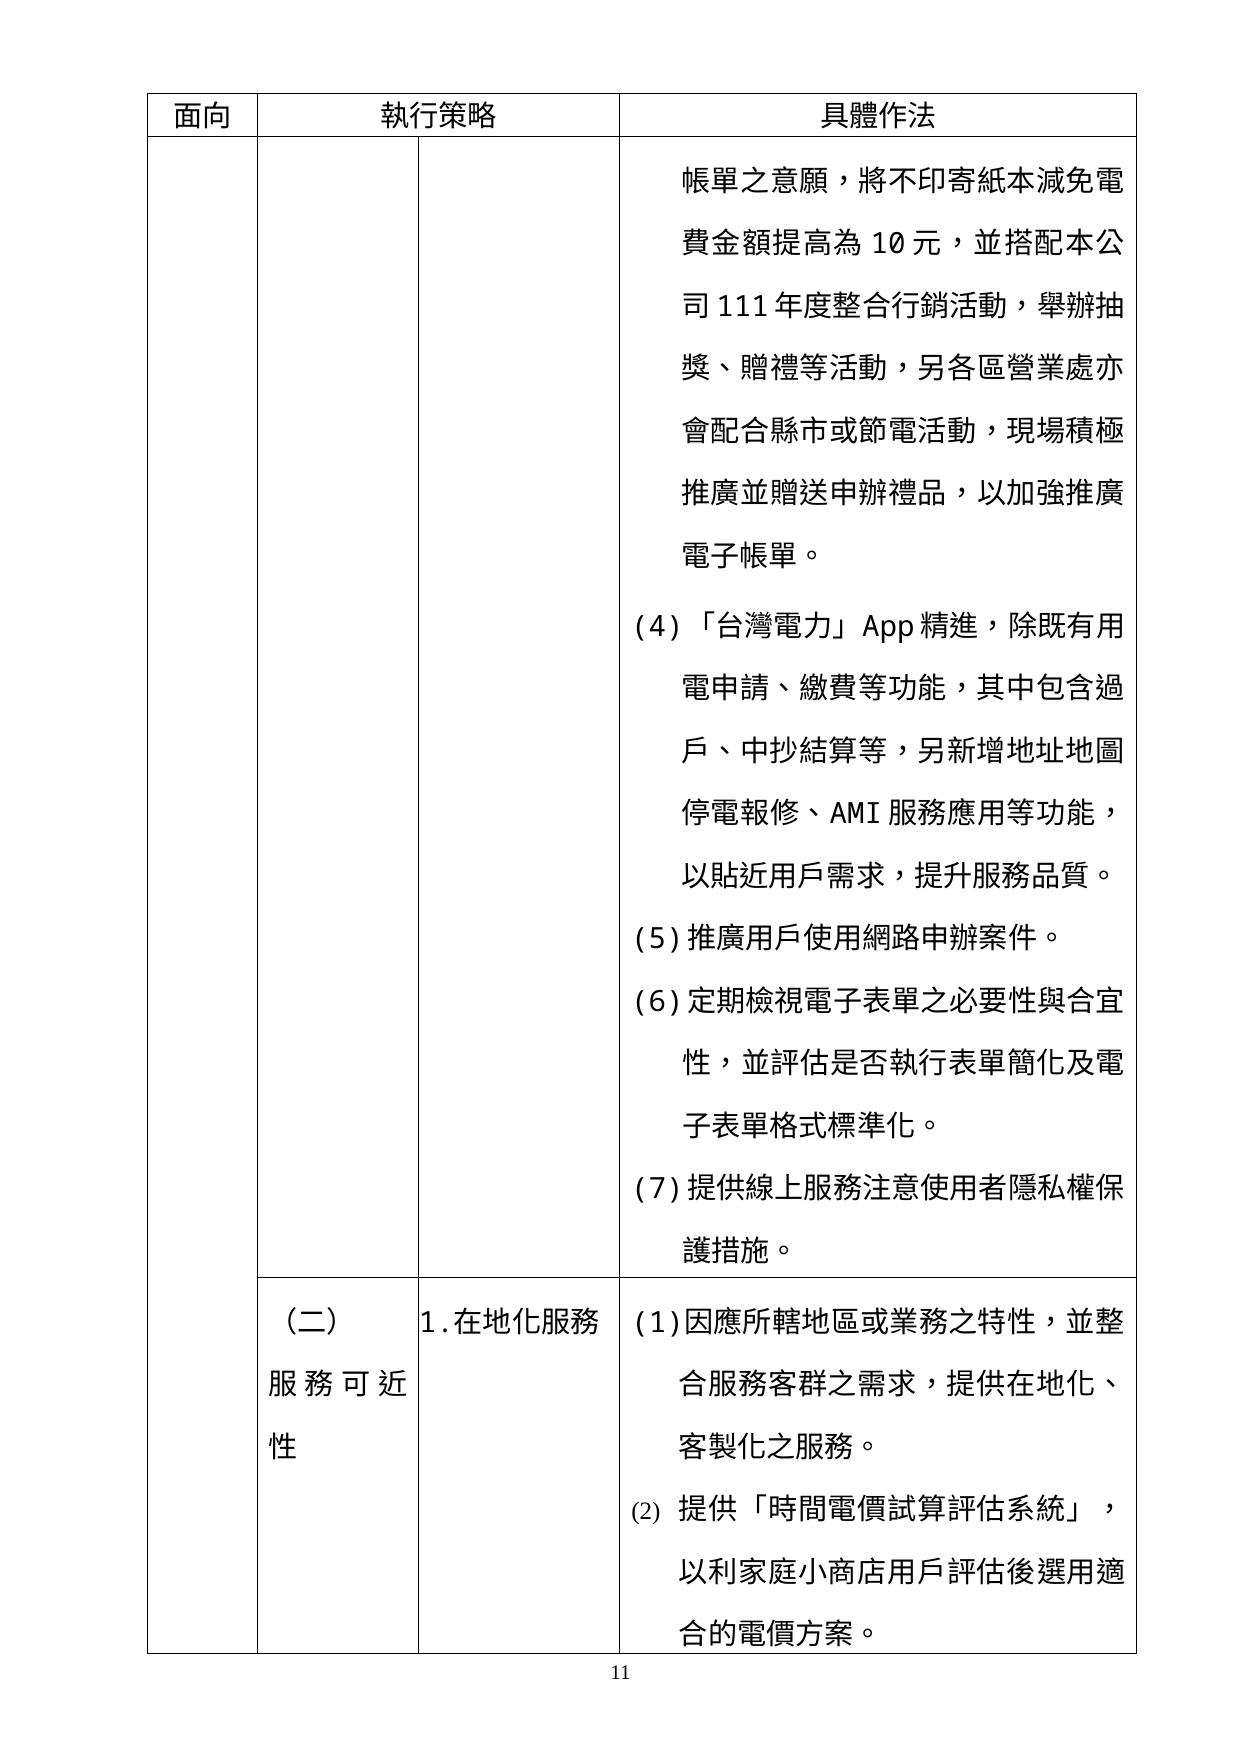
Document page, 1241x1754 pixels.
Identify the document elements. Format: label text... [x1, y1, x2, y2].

table_cell 帳單之意願，將不印寄紙本減免電費金額提高為10元，並搭配本公司111年度整合行銷活動，舉辦抽獎、贈禮等活動，另各區營業處亦會配合縣市或節電活動，現場積極推廣並贈送申辦禮品，以加強推廣電子帳單。 「台灣電力」App精進，除既有用電申請、繳費等功能，其中包含過戶、中抄結算等，另新增地址地圖停電報修、AMI服務應用等功能，以貼近用戶需求，提升服務品質。 (5) 推廣用戶使用網路申辦案件。 (6) 定期檢視電子表單之必要性與合宜性，並評估是否執行表單簡化及電子表單格式標準化。 (7) 提供線上服務注意使用者隱私權保護措施。 [620, 137, 1136, 1277]
table_cell 因應所轄地區或業務之特性，並整合服務客群之需求，提供在地化、客製化之服務。 提供「時間電價試算評估系統」，以利家庭小商店用戶評估後選用適合的電價方案。 持續透過「節電服務團」對高壓以上用戶進行節電訪視，提供用電分析、節電建議措施等，協助用戶用電管理。 透過各區營業處受理大用戶節能診斷申請，以擴大節能診斷中心量能，診斷時運用專業儀器檢測用戶耗能設備用電效率，量身訂做節能改善建議報告。 [620, 1278, 1136, 1653]
table_cell [419, 137, 619, 1277]
table_cell （二） 服務可近性 [258, 1278, 418, 1653]
table_cell [148, 137, 257, 1653]
table_cell [258, 137, 418, 1277]
table_cell 1.在地化服務 [419, 1278, 619, 1653]
table_header 面向 [148, 94, 257, 136]
table_header 執行策略 [258, 94, 619, 136]
table_header 具體作法 [620, 94, 1136, 136]
